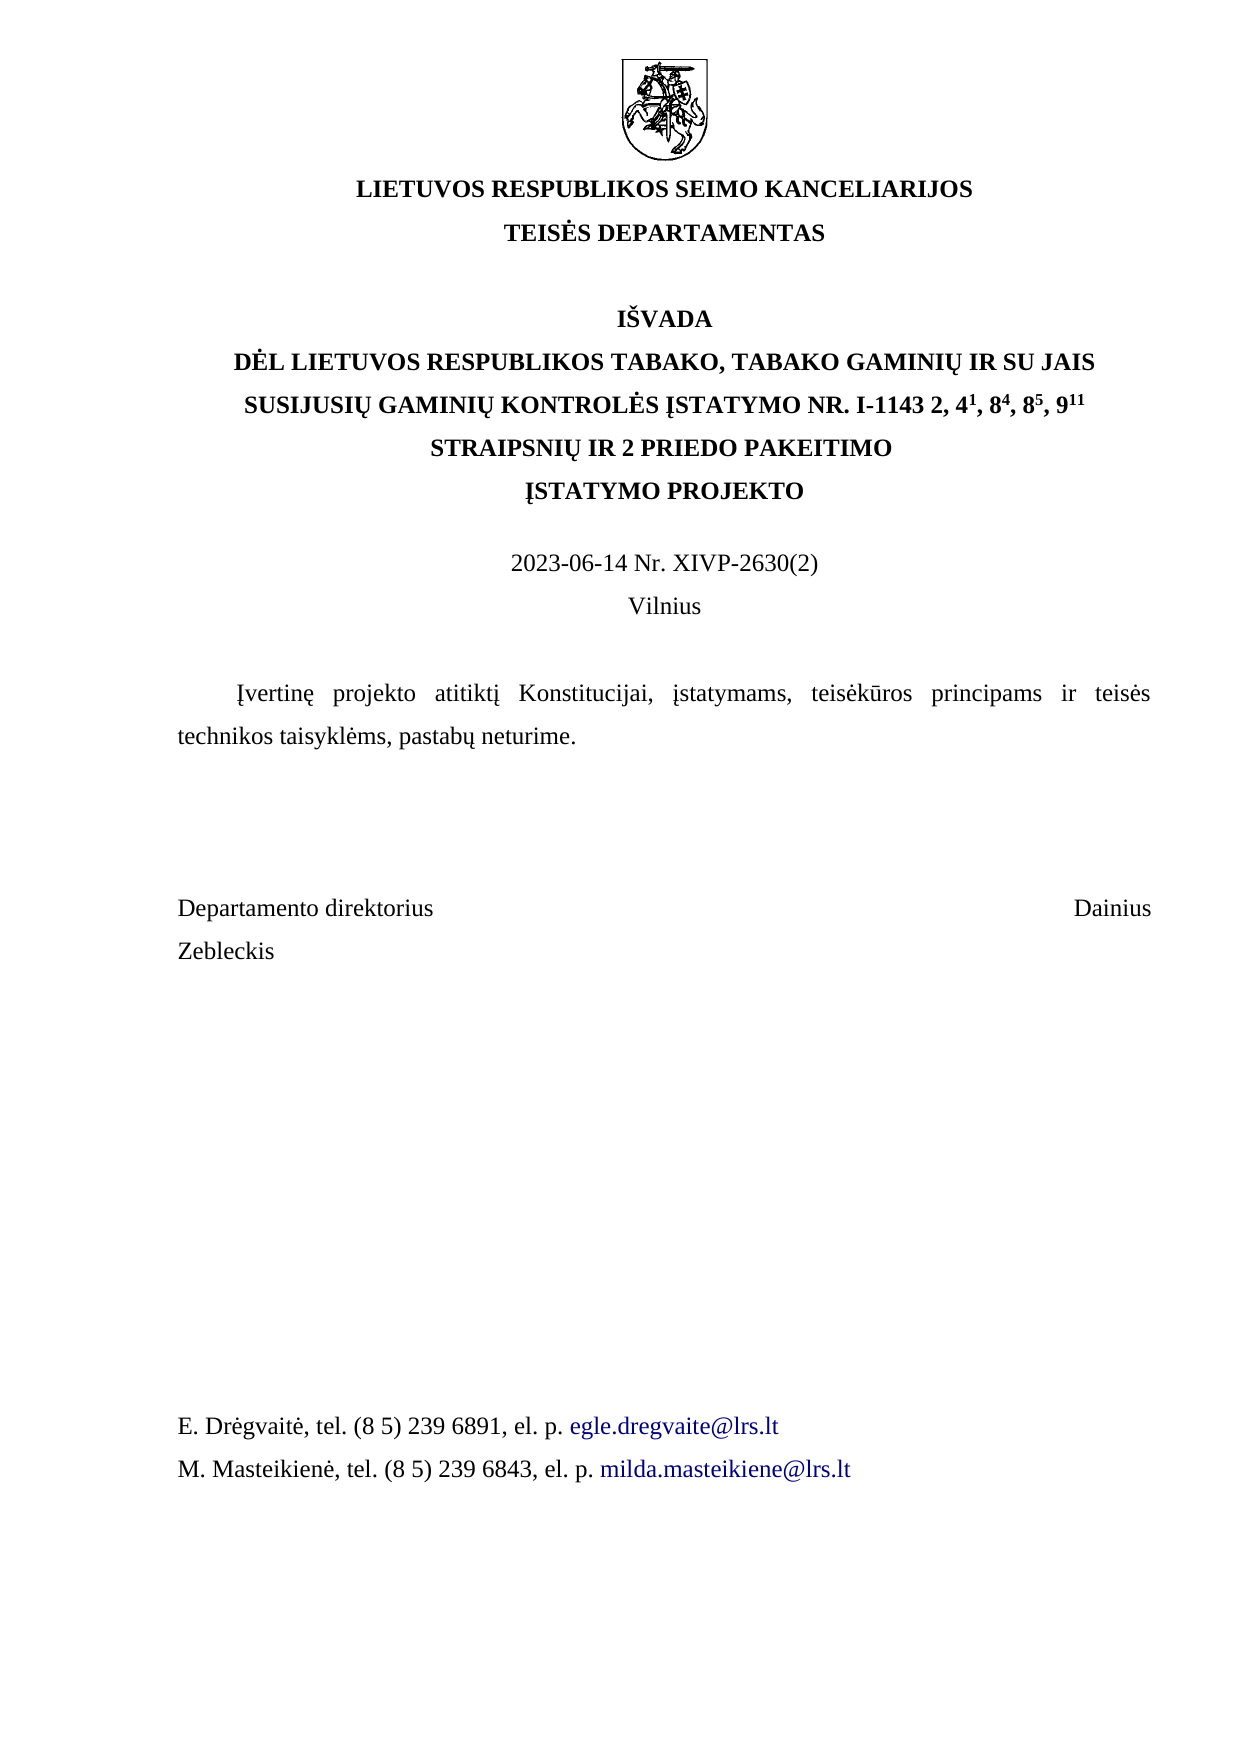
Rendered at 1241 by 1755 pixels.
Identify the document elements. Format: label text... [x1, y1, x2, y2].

text M. Masteikienė, tel. (8 5) 239 6843, el. p. milda.masteikiene@lrs.lt [177, 1454, 1152, 1483]
text E. Drėgvaitė, tel. (8 5) 239 6891, el. p. egle.dregvaite@lrs.lt [177, 1411, 1152, 1439]
text ĮSTATYMO PROJEKTO [177, 476, 1152, 505]
text IŠVADA [177, 304, 1152, 333]
text DĖL LIETUVOS RESPUBLIKOS TABAKO, TABAKO GAMINIŲ IR SU JAIS SUSIJUSIŲ GAMINIŲ KONTROLĖS ĮSTATYMO NR. I-1143 2, 41, 84, 85, 911 STRAIPSNIŲ IR 2 PRIEDO PAKEITIMO [177, 347, 1152, 462]
text Vilnius [177, 591, 1152, 620]
subtitle TEISĖS DEPARTAMENTAS [177, 218, 1152, 246]
text Departamento direktorius Dainius Zebleckis [177, 893, 1152, 965]
text Įvertinę projekto atitiktį Konstitucijai, įstatymams, teisėkūros principams ir teisės technikos taisyklėms, pastabų neturime. [177, 678, 1152, 749]
text LIETUVOS RESPUBLIKOS SEIMO KANCELIARIJOS [177, 174, 1152, 203]
text 2023-06-14 Nr. XIVP-2630(2) [177, 548, 1152, 577]
